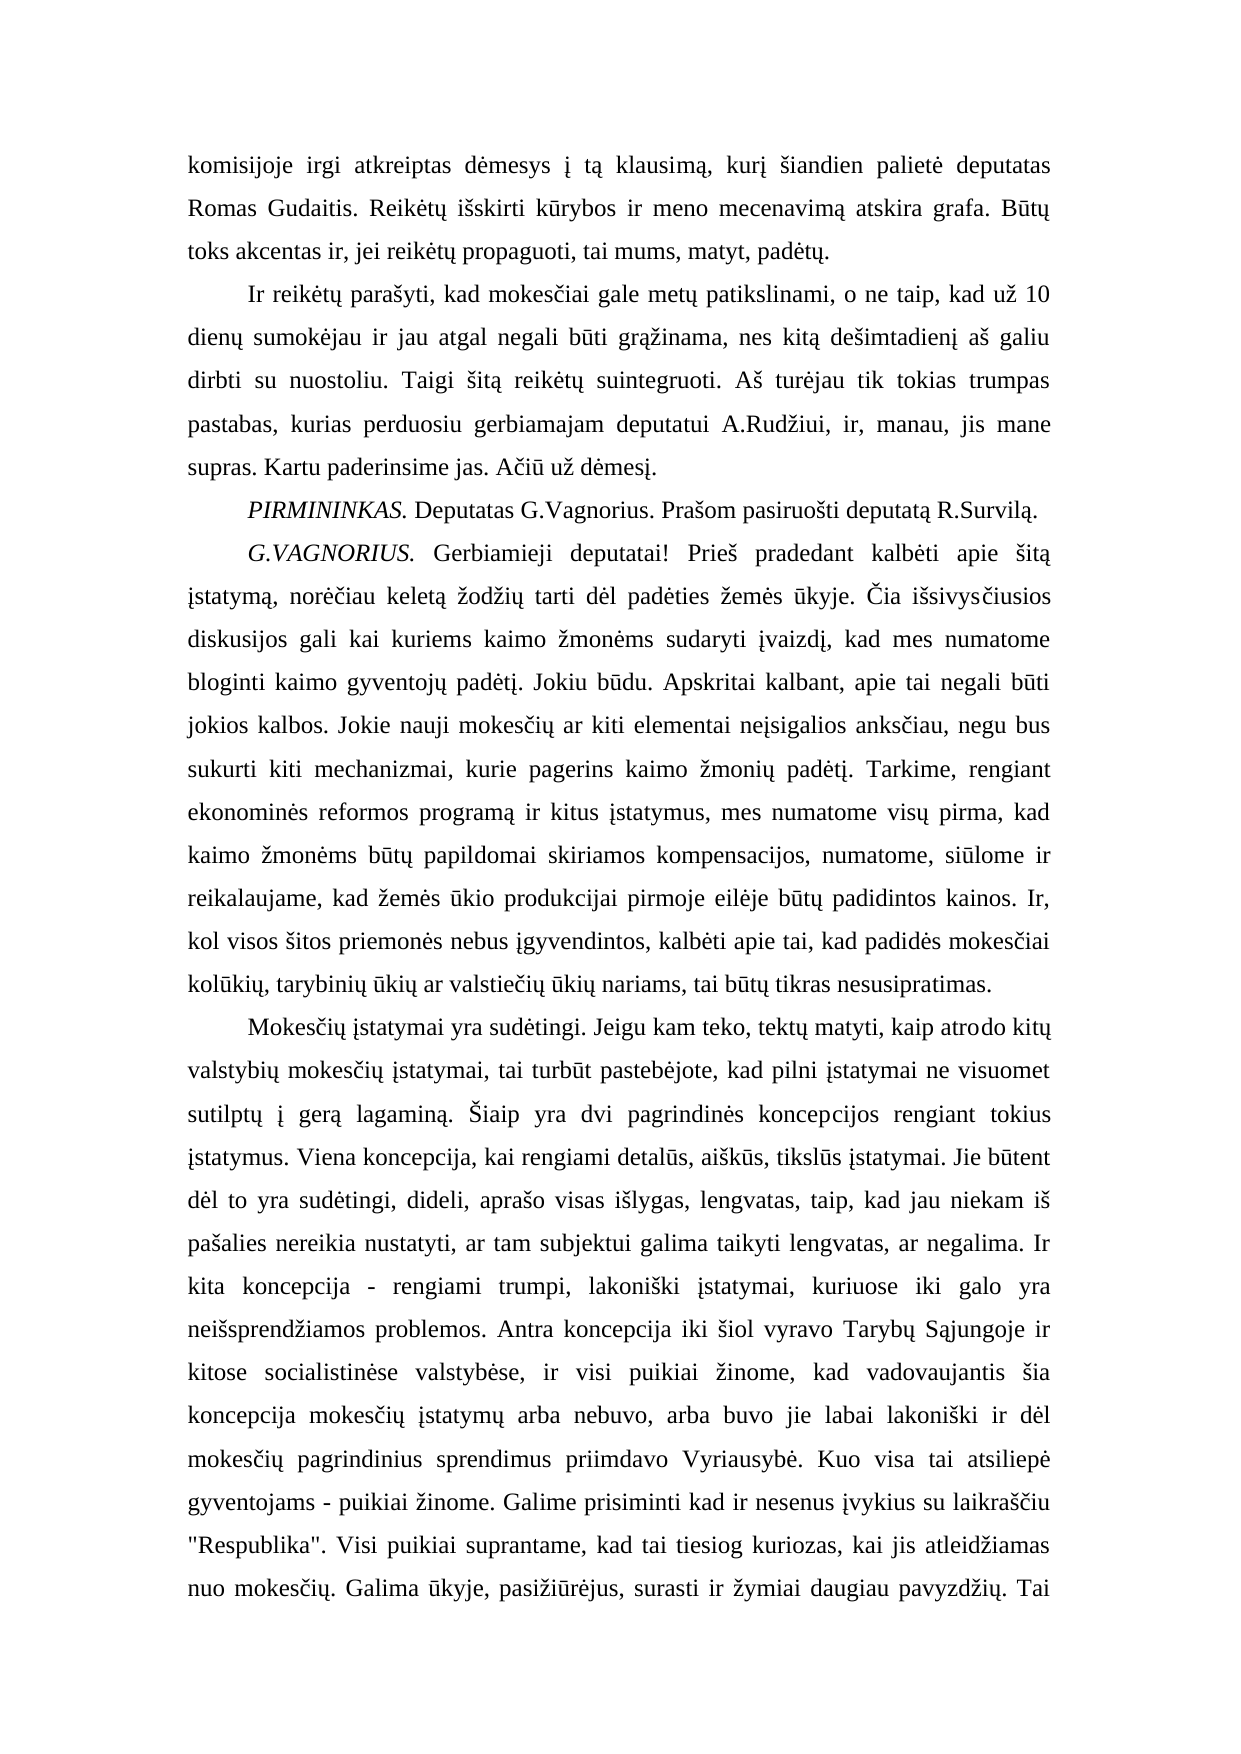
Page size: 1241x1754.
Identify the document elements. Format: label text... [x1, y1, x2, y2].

text Ir reikėtų parašyti, kad mokesčiai gale metų patikslinami, o ne taip, kad už 10 dienų sumokėjau ir jau atgal negali būti grąžinama, nes kitą dešimtadienį aš galiu dirbti su nuostoliu. Taigi šitą reikėtų suintegruoti. Aš turėjau tik tokias trumpas pastabas, kurias perduosiu gerbiamajam deputa­tui A.Rudžiui, ir, manau, jis mane supras. Kartu paderinsime jas. Ačiū už dėmesį. [187, 279, 1051, 481]
text Mokesčių įstatymai yra sudėtingi. Jeigu kam teko, tektų matyti, kaip atro­do kitų valstybių mokesčių įstatymai, tai turbūt pastebėjote, kad pilni įstatymai ne visuomet sutilptų į gerą lagaminą. Šiaip yra dvi pagrindinės koncep­cijos rengiant tokius įstatymus. Viena koncepcija, kai rengiami detalūs, aiškūs, tikslūs įstatymai. Jie būtent dėl to yra sudėtingi, dideli, aprašo visas išlygas, lengvatas, taip, kad jau niekam iš pašalies nereikia nustatyti, ar tam subjektui galima taikyti lengvatas, ar negalima. Ir kita koncepcija - rengiami trumpi, lakoniški įstatymai, kuriuose iki galo yra neišsprendžiamos proble­mos. Antra koncepcija iki šiol vyravo Tarybų Sąjungoje ir kitose socialisti­nėse valstybėse, ir visi puikiai žinome, kad vadovaujantis šia koncepcija mokesčių įstatymų arba nebuvo, arba buvo jie labai lakoniški ir dėl mokes­čių pagrindinius sprendimus priimdavo Vyriausybė. Kuo visa tai atsiliepė gyventojams - puikiai žinome. Galime prisiminti kad ir nesenus įvykius su laikraščiu "Respublika". Visi puikiai suprantame, kad tai tiesiog kuriozas, kai jis atleidžiamas nuo mokesčių. Galima ūkyje, pasižiūrėjus, surasti ir žymiai daugiau pavyzdžių. Tai [187, 1012, 1051, 1602]
text PIRMININKAS. Deputatas G.Vagnorius. Prašom pasiruošti deputatą R.Survilą. [187, 495, 1051, 524]
text G.VAGNORIUS. Gerbiamieji deputatai! Prieš pradedant kalbėti apie šitą įstatymą, norėčiau keletą žodžių tarti dėl padėties žemės ūkyje. Čia išsivys­čiusios diskusijos gali kai kuriems kaimo žmonėms sudaryti įvaizdį, kad mes numatome bloginti kaimo gyventojų padėtį. Jokiu būdu. Apskritai kalbant, apie tai negali būti jokios kalbos. Jokie nauji mokesčių ar kiti elementai neįsigalios anksčiau, negu bus sukurti kiti mechanizmai, kurie pagerins kaimo žmonių padėtį. Tarkime, rengiant ekonominės reformos programą ir kitus įstatymus, mes numatome visų pirma, kad kaimo žmonėms būtų papil­domai skiriamos kompensacijos, numatome, siūlome ir reikalaujame, kad žemės ūkio produkcijai pirmoje eilėje būtų padidintos kainos. Ir, kol visos šitos priemonės nebus įgyvendintos, kalbėti apie tai, kad padidės mokesčiai kolūkių, tarybinių ūkių ar valstiečių ūkių nariams, tai būtų tikras nesusipra­timas. [187, 538, 1051, 998]
text komisijoje irgi atkreiptas dėmesys į tą klausi­mą, kurį šiandien palietė deputatas Romas Gudaitis. Reikėtų išskirti kūrybos ir meno mecenavimą atskira grafa. Būtų toks akcentas ir, jei reikėtų propaguoti, tai mums, matyt, padėtų. [187, 150, 1051, 265]
